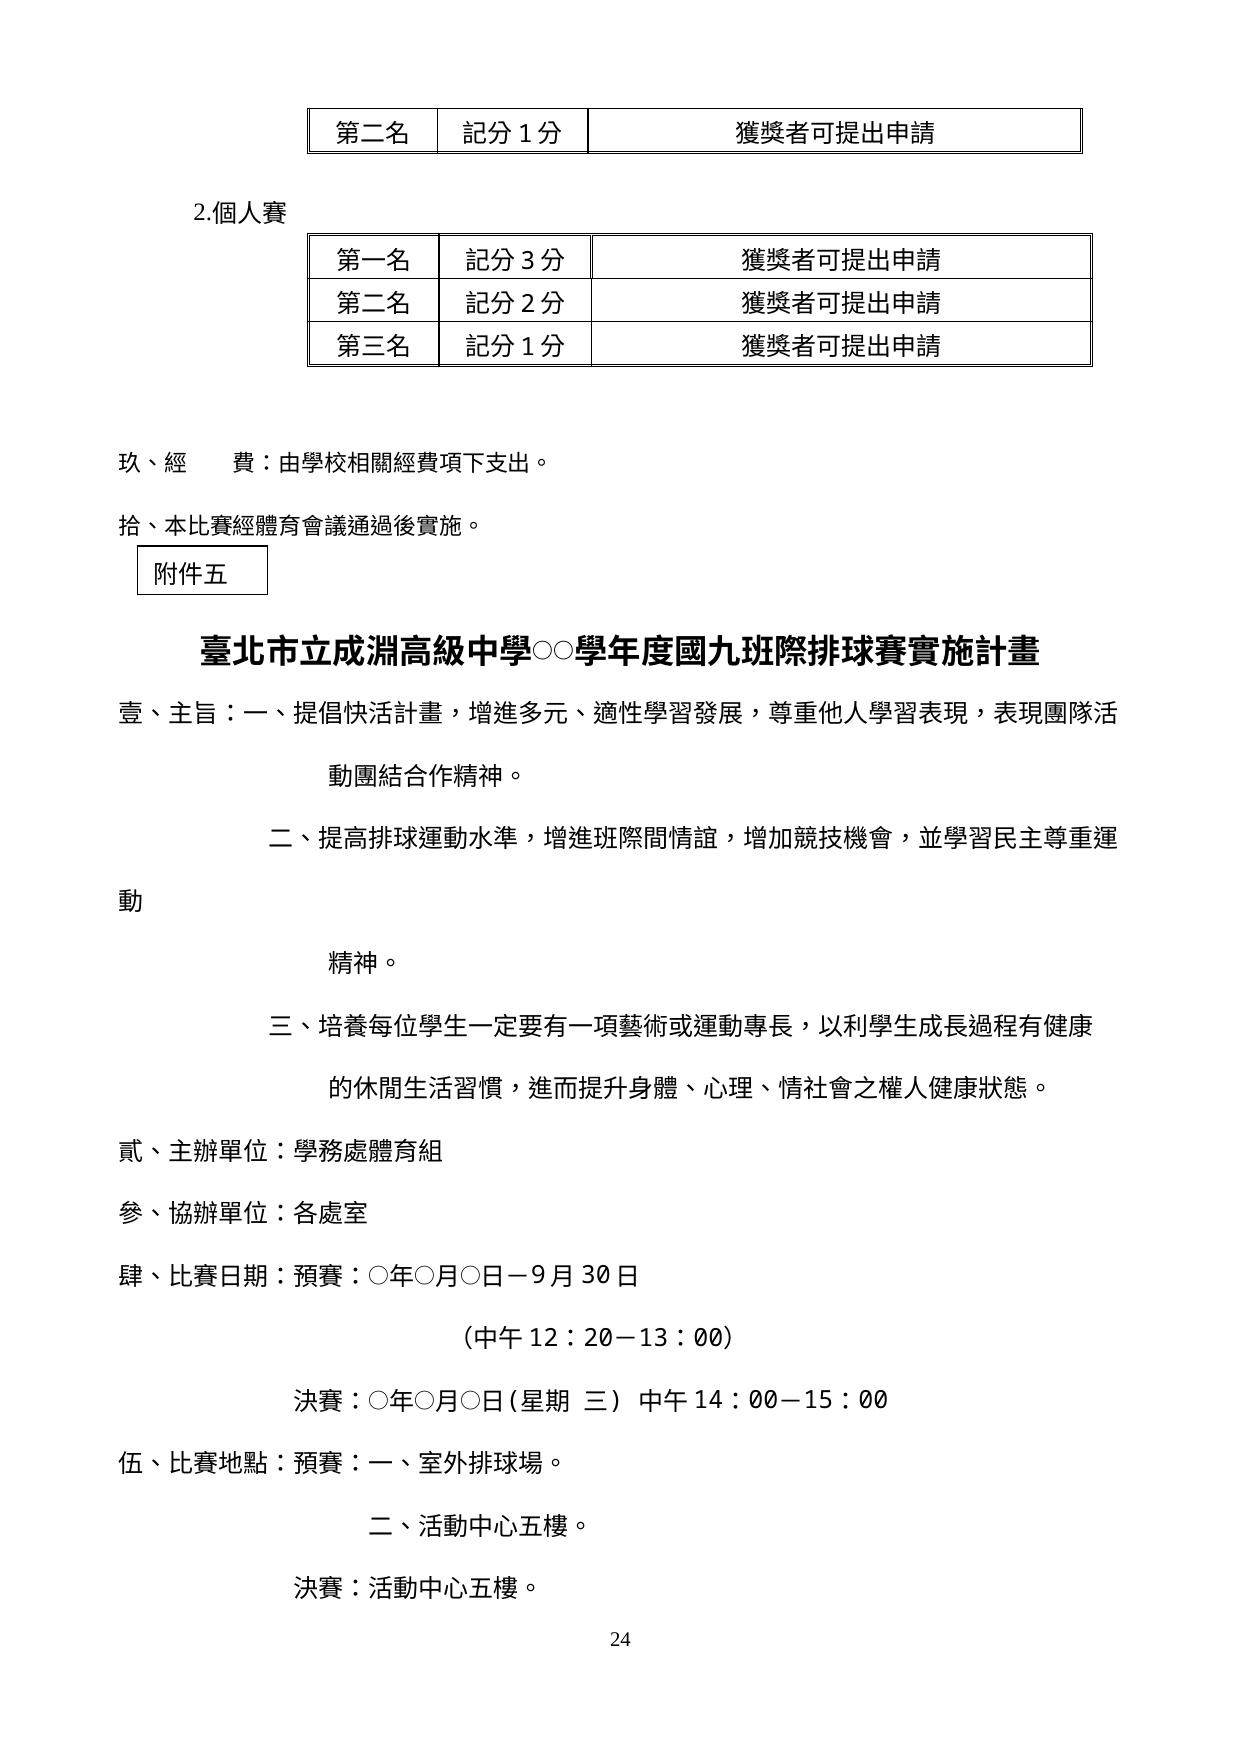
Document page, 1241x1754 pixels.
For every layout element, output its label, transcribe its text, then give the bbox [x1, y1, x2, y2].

table_cell 第二名 [310, 279, 438, 321]
text 決賽：活動中心五樓。 [118, 1545, 1122, 1608]
text 壹、主旨：一、提倡快活計畫，增進多元、適性學習發展，尊重他人學習表現，表現團隊活 [118, 670, 1122, 733]
table_cell 獲獎者可提出申請 [592, 279, 1090, 321]
table_cell 記分2分 [440, 279, 591, 321]
text 動團結合作精神。 [118, 733, 1122, 795]
text 臺北市立成淵高級中學○○學年度國九班際排球賽實施計畫 [118, 608, 1122, 670]
text 精神。 [118, 920, 1122, 983]
text 2.個人賽 [118, 170, 1122, 233]
text 拾、本比賽經體育會議通過後實施。 [118, 483, 1122, 545]
table_header 獲獎者可提出申請 [593, 236, 1090, 277]
text 二、活動中心五樓。 [118, 1483, 1122, 1545]
table_cell 獲獎者可提出申請 [589, 109, 1080, 151]
text 伍、比賽地點：預賽：一、室外排球場。 [118, 1420, 1122, 1483]
text 玖、經 費：由學校相關經費項下支出。 [118, 420, 1122, 483]
text 貳、主辦單位：學務處體育組 [118, 1108, 1122, 1170]
text （中午12：20－13：00） [118, 1295, 1122, 1358]
table_cell 記分1分 [440, 322, 591, 364]
text 參、協辦單位：各處室 [118, 1170, 1122, 1233]
text 三、培養每位學生一定要有一項藝術或運動專長，以利學生成長過程有健康 [118, 983, 1122, 1045]
table_cell 第三名 [310, 322, 438, 364]
text 的休閒生活習慣，進而提升身體、心理、情社會之權人健康狀態。 [118, 1045, 1122, 1108]
table_cell 記分1分 [438, 109, 587, 151]
text 肆、比賽日期：預賽：○年○月○日－9月30日 [118, 1233, 1122, 1295]
table_cell 獲獎者可提出申請 [592, 322, 1090, 364]
text 決賽：○年○月○日(星期 三) 中午14：00－15：00 [118, 1358, 1122, 1420]
table_header 記分3分 [440, 236, 590, 277]
table_cell 第二名 [310, 109, 437, 151]
text 附件五 [153, 554, 252, 586]
text 二、提高排球運動水準，增進班際間情誼，增加競技機會，並學習民主尊重運動 [118, 795, 1122, 920]
table_header 第一名 [310, 236, 438, 277]
